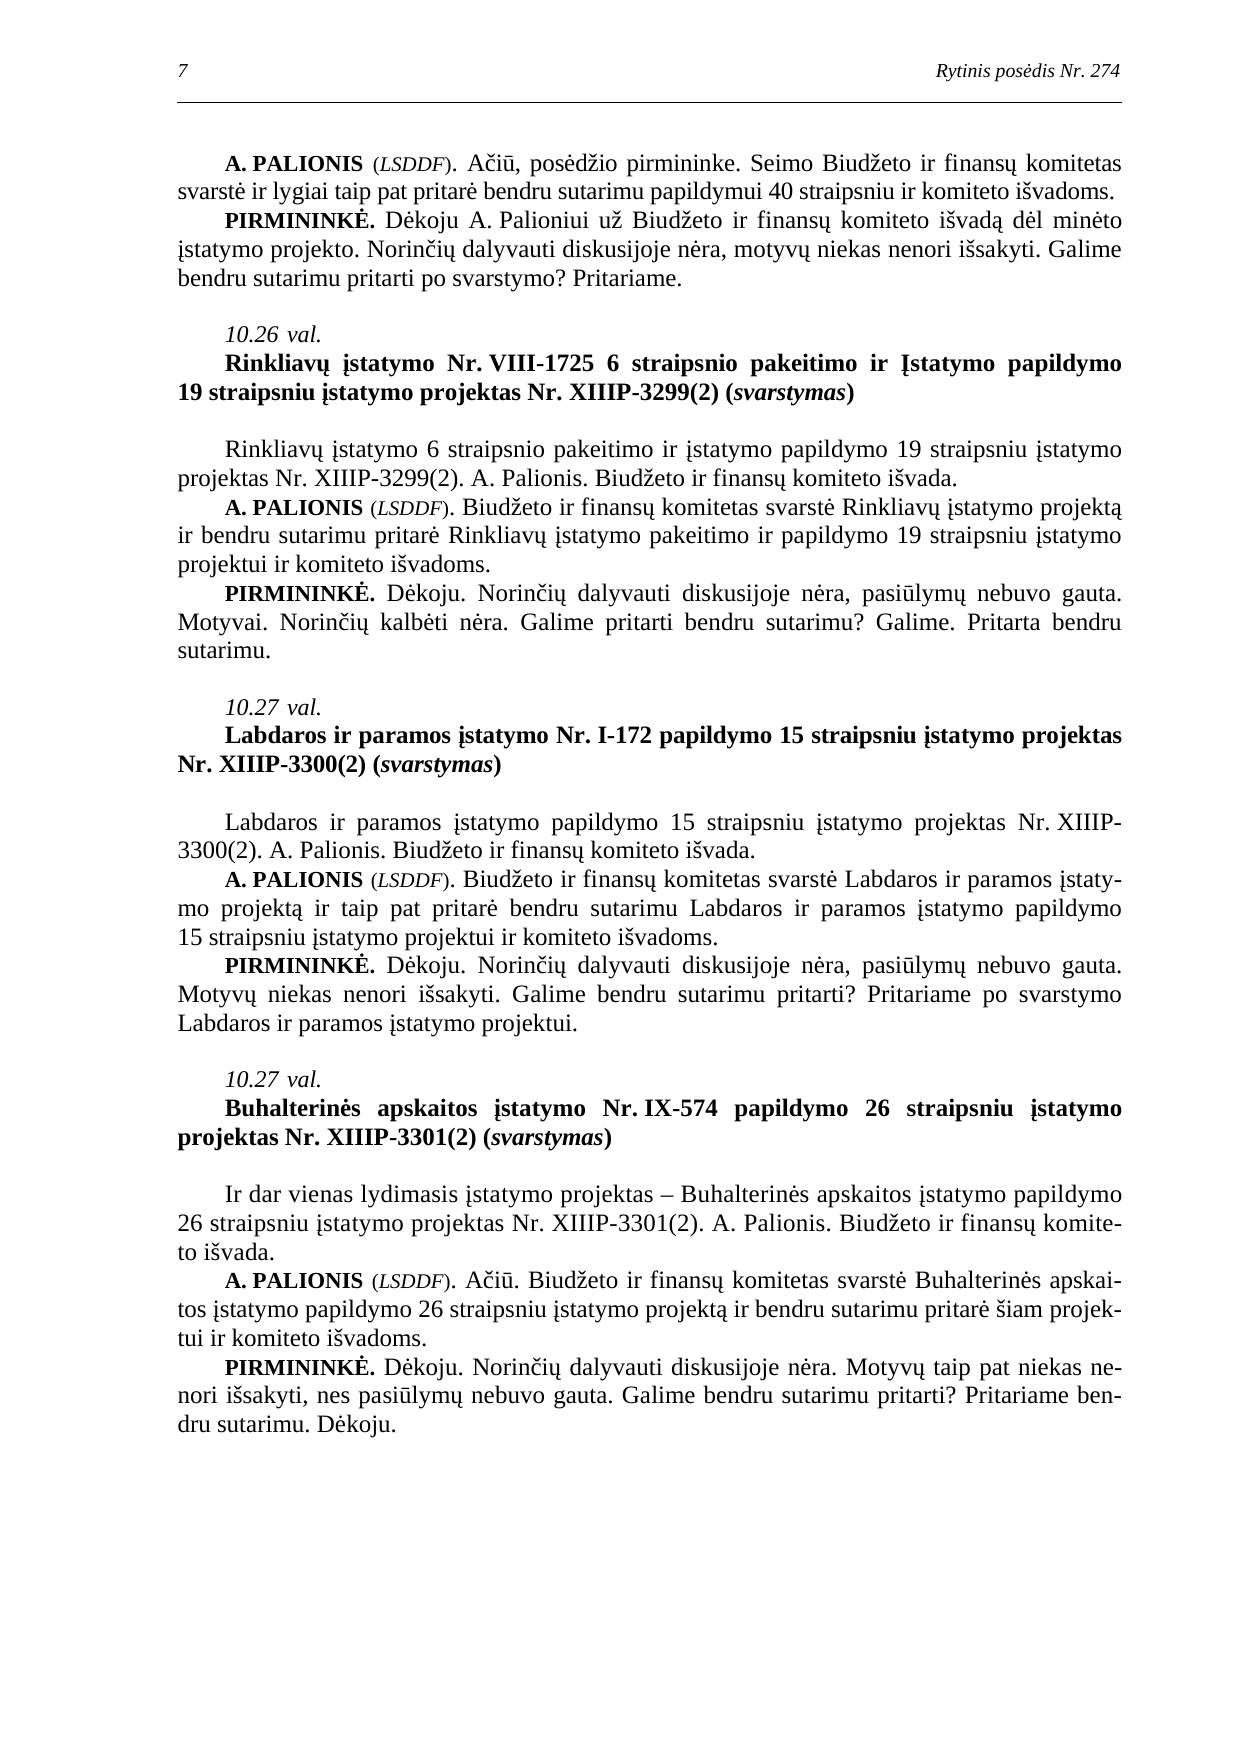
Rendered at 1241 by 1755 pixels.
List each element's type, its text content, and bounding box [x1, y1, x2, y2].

text A. PALIONIS (LSDDF). Biu­dže­to ir fi­nan­sų ko­mi­te­tas svars­tė Lab­da­ros ir pa­ra­mos įsta­ty­mo pro­jek­tą ir taip pat pri­ta­rė ben­dru su­ta­ri­mu Lab­da­ros ir pa­ra­mos įsta­ty­mo pa­pil­dy­mo 15 straips­niu įsta­ty­mo pro­jek­tui ir ko­mi­te­to iš­va­doms. [177, 864, 1122, 950]
text PIRMININKĖ. Dė­ko­ju. No­rin­čių da­ly­vau­ti dis­ku­si­jo­je nė­ra, pa­siū­ly­mų ne­bu­vo gau­ta. Mo­ty­vų nie­kas ne­no­ri iš­sa­ky­ti. Ga­li­me ben­dru su­ta­ri­mu pri­tar­ti? Pri­ta­ria­me po svars­ty­mo Lab­da­ros ir pa­ra­mos įsta­ty­mo pro­jek­tui. [177, 950, 1122, 1037]
text PIRMININKĖ. Dė­ko­ju. No­rin­čių da­ly­vau­ti dis­ku­si­jo­je nė­ra. Mo­ty­vų taip pat nie­kas ne­no­ri iš­sa­ky­ti, nes pa­siū­ly­mų ne­bu­vo gau­ta. Ga­li­me ben­dru su­ta­ri­mu pri­tar­ti? Pri­ta­ria­me ben­dru su­ta­ri­mu. Dė­ko­ju. [177, 1352, 1122, 1438]
text 10.26 val. [224, 320, 1122, 348]
text Lab­da­ros ir pa­ra­mos įsta­ty­mo Nr. I-172 pa­pil­dy­mo 15 straips­niu įsta­ty­mo pro­jek­tas Nr. XIIIP-3300(2) (svars­ty­mas) [177, 720, 1122, 778]
text A. PALIONIS (LSDDF). Ačiū. Biu­dže­to ir fi­nan­sų ko­mi­te­tas svars­tė Bu­hal­te­ri­nės ap­skai­tos įsta­ty­mo pa­pil­dy­mo 26 straips­niu įsta­ty­mo pro­jek­tą ir ben­dru su­ta­ri­mu pri­ta­rė šiam pro­jek­tui ir ko­mi­te­to iš­va­doms. [177, 1266, 1122, 1352]
text 10.27 val. [224, 1065, 1122, 1093]
text PIRMININKĖ. Dė­ko­ju A. Pa­lio­niui už Biu­dže­to ir fi­nan­sų ko­mi­te­to iš­va­dą dėl mi­nė­to įsta­ty­mo pro­jek­to. No­rin­čių da­ly­vau­ti dis­ku­si­jo­je nė­ra, mo­ty­vų nie­kas ne­no­ri iš­sa­ky­ti. Ga­li­me ben­dru su­ta­ri­mu pri­tar­ti po svars­ty­mo? Pri­ta­ria­me. [177, 205, 1122, 291]
text Ir dar vie­nas ly­di­ma­sis įsta­ty­mo pro­jek­tas – Bu­hal­te­ri­nės ap­skai­tos įsta­ty­mo pa­pil­dy­mo 26 straips­niu įsta­ty­mo pro­jek­tas Nr. XIIIP-3301(2). A. Pa­lio­nis. Biu­dže­to ir fi­nan­sų ko­mi­te­to iš­va­da. [177, 1179, 1122, 1266]
text A. PALIONIS (LSDDF). Ačiū, po­sė­džio pir­mi­nin­ke. Sei­mo Biu­dže­to ir fi­nan­sų ko­mi­te­tas svars­tė ir ly­giai taip pat pri­ta­rė ben­dru su­ta­ri­mu pa­pil­dy­mui 40 straips­niu ir ko­mi­te­to iš­va­doms. [177, 148, 1122, 205]
text Bu­hal­te­ri­nės ap­skai­tos įsta­ty­mo Nr. IX-574 pa­pil­dy­mo 26 straips­niu įsta­ty­mo projek­tas Nr. XIIIP-3301(2) (svars­ty­mas) [177, 1093, 1122, 1151]
text PIRMININKĖ. Dė­ko­ju. No­rin­čių da­ly­vau­ti dis­ku­si­jo­je nė­ra, pa­siū­ly­mų ne­bu­vo gau­ta. Mo­ty­vai. No­rin­čių kal­bė­ti nė­ra. Ga­li­me pri­tar­ti ben­dru su­ta­ri­mu? Ga­li­me. Pri­tar­ta ben­dru suta­ri­mu. [177, 578, 1122, 664]
text Rin­klia­vų įsta­ty­mo Nr. VIII-1725 6 straips­nio pa­kei­ti­mo ir Įsta­ty­mo pa­pil­dy­mo 19 straips­niu įsta­ty­mo pro­jek­tas Nr. XIIIP-3299(2) (svars­ty­mas) [177, 348, 1122, 405]
text Rin­klia­vų įsta­ty­mo 6 straips­nio pa­kei­ti­mo ir įsta­ty­mo pa­pil­dy­mo 19 straips­niu įsta­ty­mo pro­jek­tas Nr. XIIIP-3299(2). A. Pa­lio­nis. Biu­dže­to ir fi­nan­sų ko­mi­te­to iš­va­da. [177, 434, 1122, 492]
text 10.27 val. [224, 693, 1122, 720]
text A. PALIONIS (LSDDF). Biu­dže­to ir fi­nan­sų ko­mi­te­tas svars­tė Rin­klia­vų įsta­ty­mo pro­jek­tą ir ben­dru su­ta­ri­mu pri­ta­rė Rin­klia­vų įsta­ty­mo pa­kei­ti­mo ir pa­pil­dy­mo 19 straips­niu įsta­ty­mo pro­jek­tui ir ko­mi­te­to iš­va­doms. [177, 492, 1122, 578]
text Lab­da­ros ir pa­ra­mos įsta­ty­mo pa­pil­dy­mo 15 straips­niu įsta­ty­mo pro­jek­tas Nr. XIIIP-3300(2). A. Pa­lio­nis. Biu­dže­to ir fi­nan­sų ko­mi­te­to iš­va­da. [177, 807, 1122, 864]
